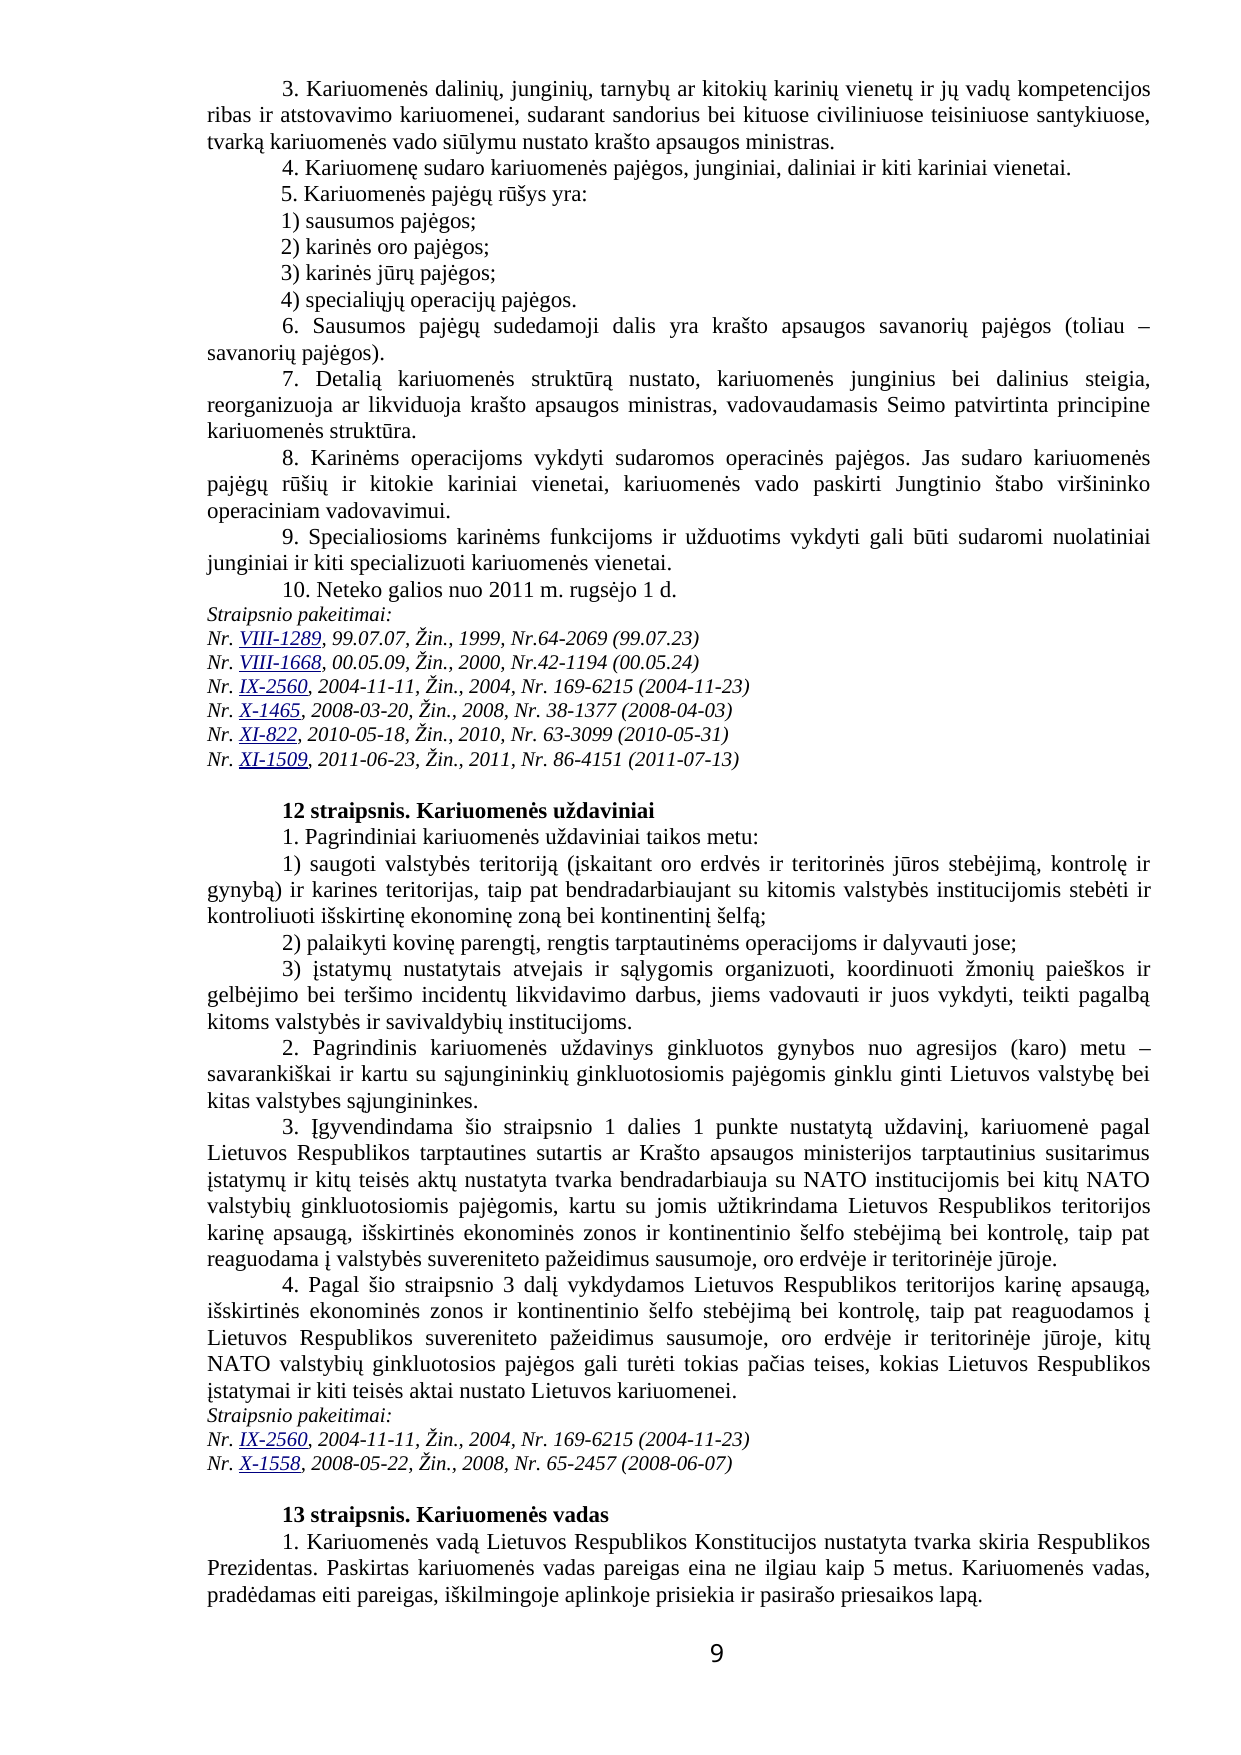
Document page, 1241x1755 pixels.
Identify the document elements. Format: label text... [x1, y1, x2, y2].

text 7. Detalią kariuomenės struktūrą nustato, kariuomenės junginius bei dalinius steigia, reorganizuoja ar likviduoja krašto apsaugos ministras, vadovaudamasis Seimo patvirtinta principine kariuomenės struktūra. [207, 365, 1152, 444]
text 3. Įgyvendindama šio straipsnio 1 dalies 1 punkte nustatytą uždavinį, kariuomenė pagal Lietuvos Respublikos tarptautines sutartis ar Krašto apsaugos ministerijos tarptautinius susitarimus įstatymų ir kitų teisės aktų nustatyta tvarka bendradarbiauja su NATO institucijomis bei kitų NATO valstybių ginkluotosiomis pajėgomis, kartu su jomis užtikrindama Lietuvos Respublikos teritorijos karinę apsaugą, išskirtinės ekonominės zonos ir kontinentinio šelfo stebėjimą bei kontrolę, taip pat reaguodama į valstybės suvereniteto pažeidimus sausumoje, oro erdvėje ir teritorinėje jūroje. [207, 1113, 1152, 1271]
text 2. Pagrindinis kariuomenės uždavinys ginkluotos gynybos nuo agresijos (karo) metu – savarankiškai ir kartu su sąjungininkių ginkluotosiomis pajėgomis ginklu ginti Lietuvos valstybę bei kitas valstybes sąjungininkes. [207, 1034, 1152, 1113]
text 1. Kariuomenės vadą Lietuvos Respublikos Konstitucijos nustatyta tvarka skiria Respublikos Prezidentas. Paskirtas kariuomenės vadas pareigas eina ne ilgiau kaip 5 metus. Kariuomenės vadas, pradėdamas eiti pareigas, iškilmingoje aplinkoje prisiekia ir pasirašo priesaikos lapą. [207, 1528, 1152, 1607]
text 8. Karinėms operacijoms vykdyti sudaromos operacinės pajėgos. Jas sudaro kariuomenės pajėgų rūšių ir kitokie kariniai vienetai, kariuomenės vado paskirti Jungtinio štabo viršininko operaciniam vadovavimui. [207, 444, 1152, 523]
text Straipsnio pakeitimai: [207, 602, 1152, 626]
text 4. Kariuomenę sudaro kariuomenės pajėgos, junginiai, daliniai ir kiti kariniai vienetai. [207, 154, 1152, 180]
text 3) karinės jūrų pajėgos; [207, 259, 1152, 286]
text 4) specialiųjų operacijų pajėgos. [207, 286, 1152, 312]
text 2) palaikyti kovinę parengtį, rengtis tarptautinėms operacijoms ir dalyvauti jose; [207, 929, 1152, 955]
text 3. Kariuomenės dalinių, junginių, tarnybų ar kitokių karinių vienetų ir jų vadų kompetencijos ribas ir atstovavimo kariuomenei, sudarant sandorius bei kituose civiliniuose teisiniuose santykiuose, tvarką kariuomenės vado siūlymu nustato krašto apsaugos ministras. [207, 75, 1152, 154]
text 1) sausumos pajėgos; [207, 207, 1152, 233]
text 3) įstatymų nustatytais atvejais ir sąlygomis organizuoti, koordinuoti žmonių paieškos ir gelbėjimo bei teršimo incidentų likvidavimo darbus, jiems vadovauti ir juos vykdyti, teikti pagalbą kitoms valstybės ir savivaldybių institucijoms. [207, 955, 1152, 1034]
text Nr. VIII-1668, 00.05.09, Žin., 2000, Nr.42-1194 (00.05.24) [207, 650, 1152, 674]
text 1. Pagrindiniai kariuomenės uždaviniai taikos metu: [207, 823, 1152, 849]
text Nr. IX-2560, 2004-11-11, Žin., 2004, Nr. 169-6215 (2004-11-23) [207, 1427, 1152, 1451]
text 10. Neteko galios nuo 2011 m. rugsėjo 1 d. [207, 576, 1152, 602]
text 6. Sausumos pajėgų sudedamoji dalis yra krašto apsaugos savanorių pajėgos (toliau – savanorių pajėgos). [207, 312, 1152, 365]
text Nr. VIII-1289, 99.07.07, Žin., 1999, Nr.64-2069 (99.07.23) [207, 626, 1152, 650]
text Nr. X-1558, 2008-05-22, Žin., 2008, Nr. 65-2457 (2008-06-07) [207, 1451, 1152, 1475]
text 1) saugoti valstybės teritoriją (įskaitant oro erdvės ir teritorinės jūros stebėjimą, kontrolę ir gynybą) ir karines teritorijas, taip pat bendradarbiaujant su kitomis valstybės institucijomis stebėti ir kontroliuoti išskirtinę ekonominę zoną bei kontinentinį šelfą; [207, 849, 1152, 929]
text Straipsnio pakeitimai: [207, 1403, 1152, 1427]
text 5. Kariuomenės pajėgų rūšys yra: [207, 180, 1152, 207]
text 2) karinės oro pajėgos; [207, 233, 1152, 259]
text Nr. IX-2560, 2004-11-11, Žin., 2004, Nr. 169-6215 (2004-11-23) [207, 674, 1152, 698]
text 13 straipsnis. Kariuomenės vadas [207, 1502, 1152, 1528]
text Nr. XI-822, 2010-05-18, Žin., 2010, Nr. 63-3099 (2010-05-31) [207, 722, 1152, 746]
text Nr. XI-1509, 2011-06-23, Žin., 2011, Nr. 86-4151 (2011-07-13) [207, 746, 1152, 771]
text Nr. X-1465, 2008-03-20, Žin., 2008, Nr. 38-1377 (2008-04-03) [207, 698, 1152, 722]
text 12 straipsnis. Kariuomenės uždaviniai [207, 797, 1152, 823]
text 4. Pagal šio straipsnio 3 dalį vykdydamos Lietuvos Respublikos teritorijos karinę apsaugą, išskirtinės ekonominės zonos ir kontinentinio šelfo stebėjimą bei kontrolę, taip pat reaguodamos į Lietuvos Respublikos suvereniteto pažeidimus sausumoje, oro erdvėje ir teritorinėje jūroje, kitų NATO valstybių ginkluotosios pajėgos gali turėti tokias pačias teises, kokias Lietuvos Respublikos įstatymai ir kiti teisės aktai nustato Lietuvos kariuomenei. [207, 1271, 1152, 1403]
text 9. Specialiosioms karinėms funkcijoms ir užduotims vykdyti gali būti sudaromi nuolatiniai junginiai ir kiti specializuoti kariuomenės vienetai. [207, 523, 1152, 576]
